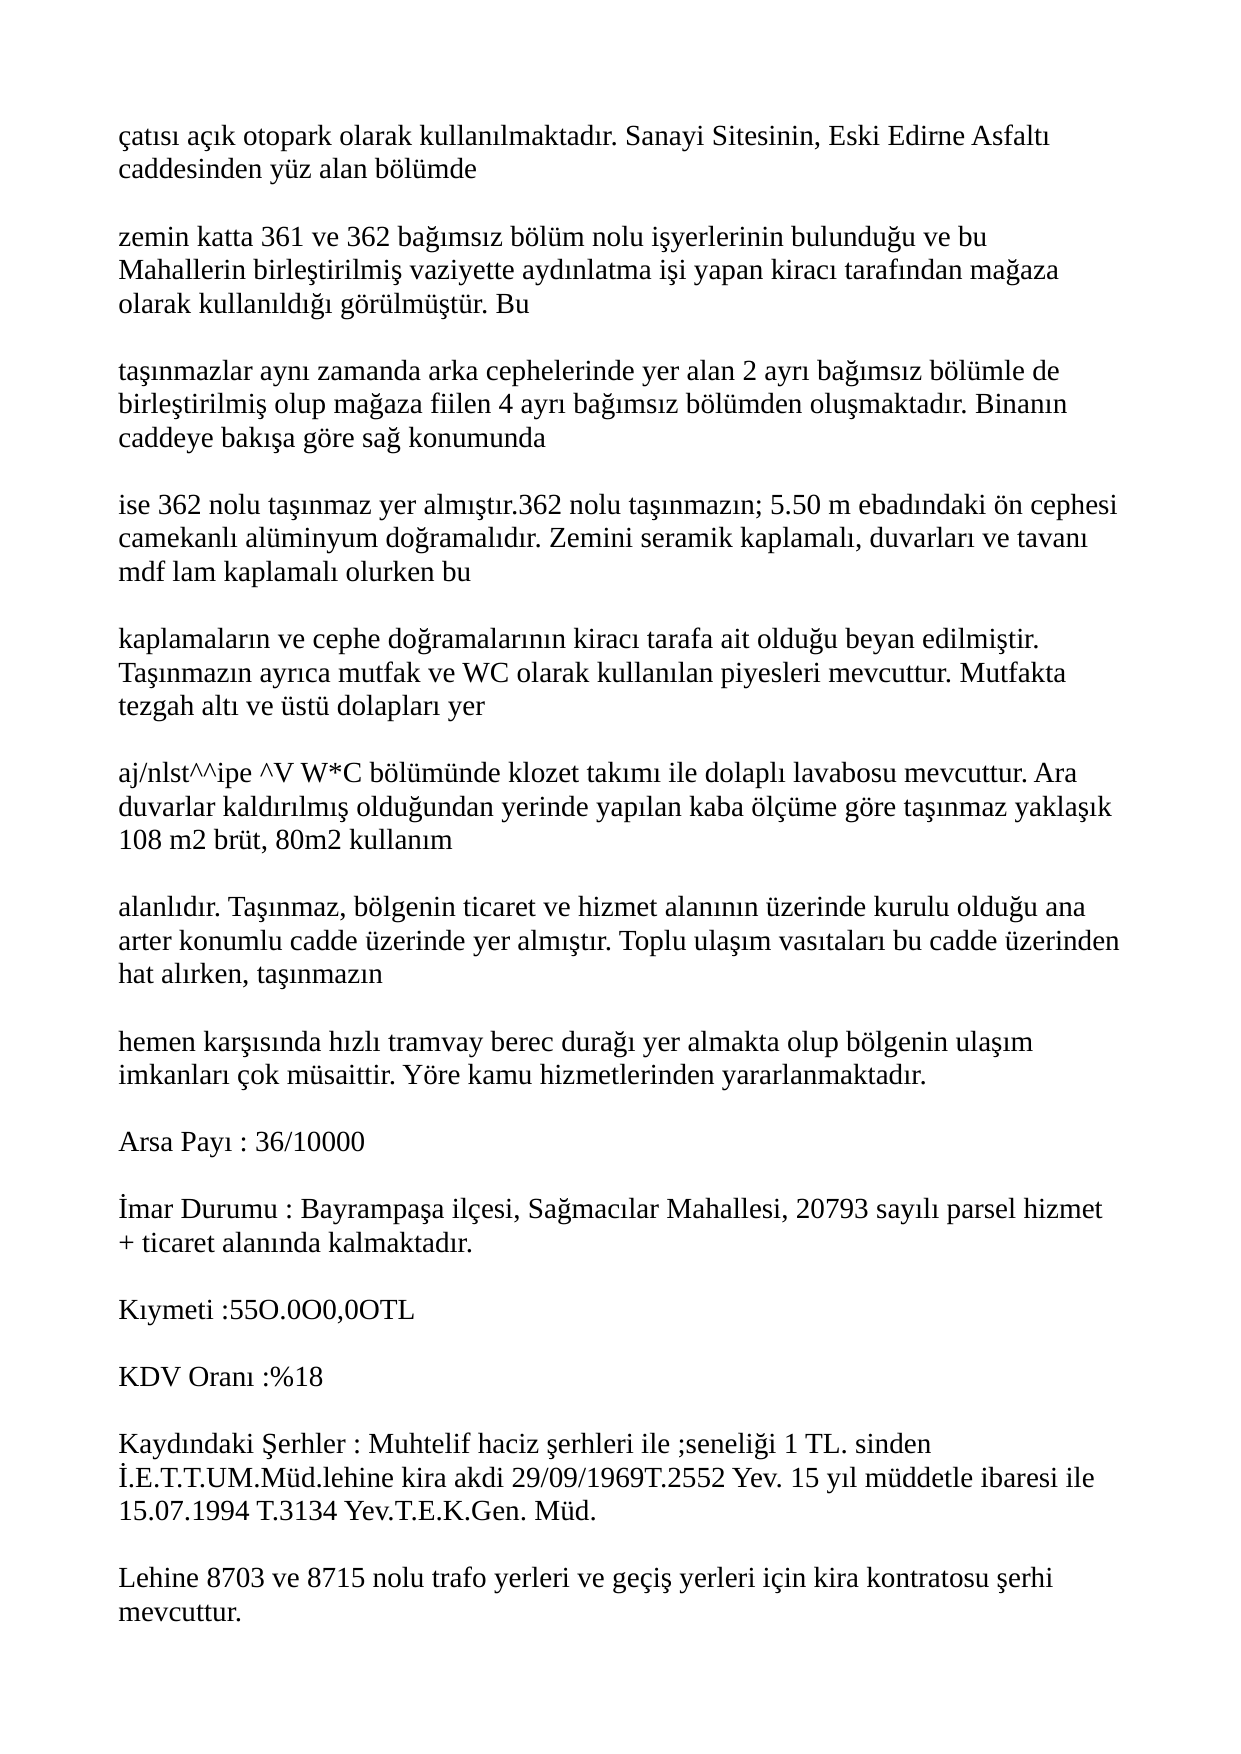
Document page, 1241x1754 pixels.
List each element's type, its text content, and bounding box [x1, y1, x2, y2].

text ise 362 nolu taşınmaz yer almıştır.362 nolu taşınmazın; 5.50 m ebadındaki ön cephesi camekanlı alüminyum doğramalıdır. Zemini seramik kaplamalı, duvarları ve tavanı mdf lam kaplamalı olurken bu [118, 487, 1122, 588]
text çatısı açık otopark olarak kullanılmaktadır. Sanayi Sitesinin, Eski Edirne Asfaltı caddesinden yüz alan bölümde [118, 118, 1122, 185]
text zemin katta 361 ve 362 bağımsız bölüm nolu işyerlerinin bulunduğu ve bu Mahallerin birleştirilmiş vaziyette aydınlatma işi yapan kiracı tarafından mağaza olarak kullanıldığı görülmüştür. Bu [118, 219, 1122, 319]
text taşınmazlar aynı zamanda arka cephelerinde yer alan 2 ayrı bağımsız bölümle de birleştirilmiş olup mağaza fiilen 4 ayrı bağımsız bölümden oluşmaktadır. Binanın caddeye bakışa göre sağ konumunda [118, 353, 1122, 453]
text Kıymeti :55O.0O0,0OTL [118, 1292, 1122, 1326]
text KDV Oranı :%18 [118, 1359, 1122, 1393]
text Kaydındaki Şerhler : Muhtelif haciz şerhleri ile ;seneliği 1 TL. sinden İ.E.T.T.UM.Müd.lehine kira akdi 29/09/1969T.2552 Yev. 15 yıl müddetle ibaresi ile 15.07.1994 T.3134 Yev.T.E.K.Gen. Müd. [118, 1426, 1122, 1527]
text Lehine 8703 ve 8715 nolu trafo yerleri ve geçiş yerleri için kira kontratosu şerhi mevcuttur. [118, 1560, 1122, 1627]
text aj/nlst^^ipe ^V W*C bölümünde klozet takımı ile dolaplı lavabosu mevcuttur. Ara duvarlar kaldırılmış olduğundan yerinde yapılan kaba ölçüme göre taşınmaz yaklaşık 108 m2 brüt, 80m2 kullanım [118, 755, 1122, 856]
text İmar Durumu : Bayrampaşa ilçesi, Sağmacılar Mahallesi, 20793 sayılı parsel hizmet + ticaret alanında kalmaktadır. [118, 1191, 1122, 1258]
text kaplamaların ve cephe doğramalarının kiracı tarafa ait olduğu beyan edilmiştir. Taşınmazın ayrıca mutfak ve WC olarak kullanılan piyesleri mevcuttur. Mutfakta tezgah altı ve üstü dolapları yer [118, 621, 1122, 722]
text Arsa Payı : 36/10000 [118, 1124, 1122, 1158]
text alanlıdır. Taşınmaz, bölgenin ticaret ve hizmet alanının üzerinde kurulu olduğu ana arter konumlu cadde üzerinde yer almıştır. Toplu ulaşım vasıtaları bu cadde üzerinden hat alırken, taşınmazın [118, 889, 1122, 990]
text hemen karşısında hızlı tramvay berec durağı yer almakta olup bölgenin ulaşım imkanları çok müsaittir. Yöre kamu hizmetlerinden yararlanmaktadır. [118, 1024, 1122, 1091]
